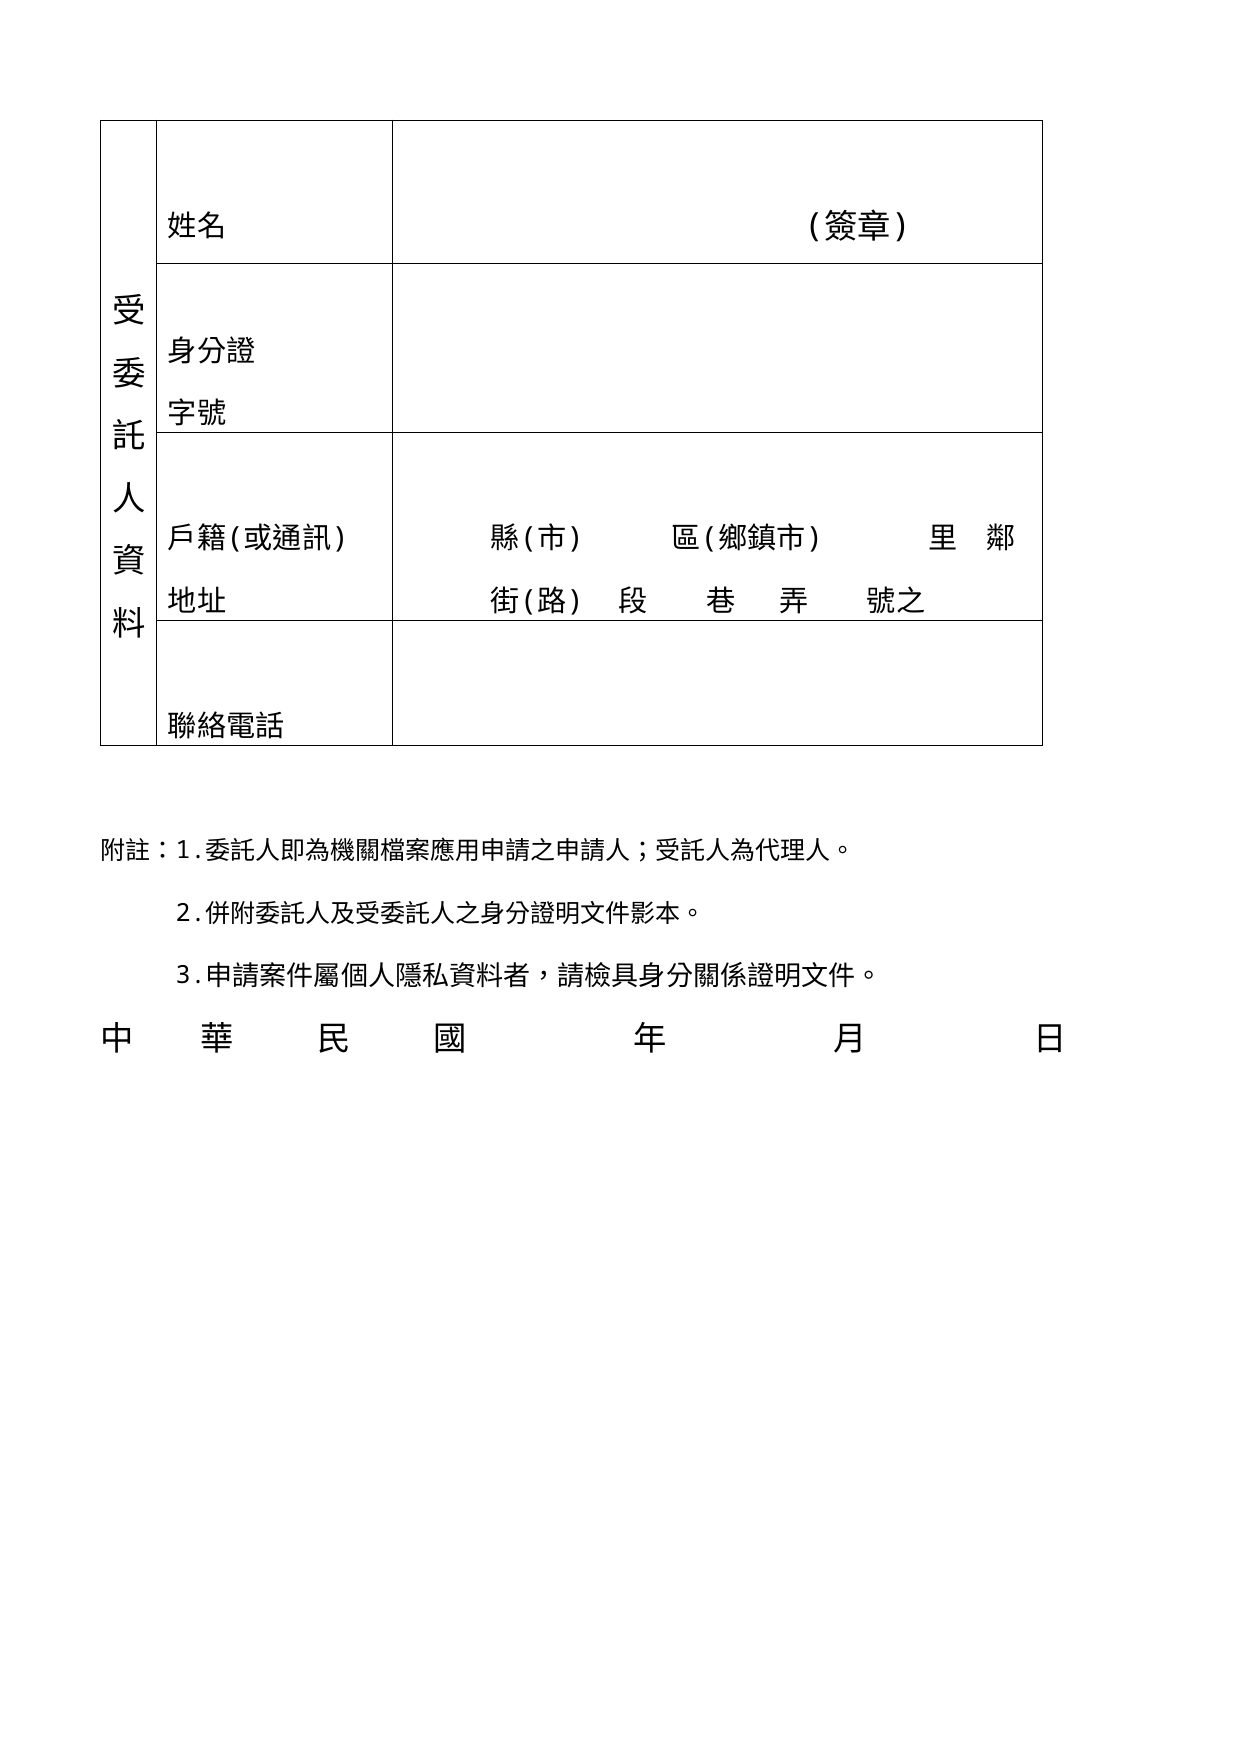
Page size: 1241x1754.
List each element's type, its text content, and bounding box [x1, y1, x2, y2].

text 附註：1.委託人即為機關檔案應用申請之申請人；受託人為代理人。 [100, 807, 1140, 869]
table_cell 姓名 [157, 121, 392, 263]
table_cell [393, 264, 1042, 432]
text 中 華 民 國 年 月 日 [100, 994, 1140, 1057]
table_cell 戶籍(或通訊) 地址 [157, 433, 392, 619]
table_cell 聯絡電話 [157, 621, 392, 744]
table_cell 身分證 字號 [157, 264, 392, 432]
text 2.併附委託人及受委託人之身分證明文件影本。 [100, 869, 1140, 932]
table_cell 受委託人資料 [101, 121, 156, 744]
table_cell [393, 621, 1042, 744]
table_cell 縣(市) 區(鄉鎮市) 里 鄰 街(路) 段 巷 弄 號之 [393, 433, 1042, 619]
table_cell (簽章) [393, 121, 1042, 263]
text 3.申請案件屬個人隱私資料者，請檢具身分關係證明文件。 [100, 932, 1140, 994]
